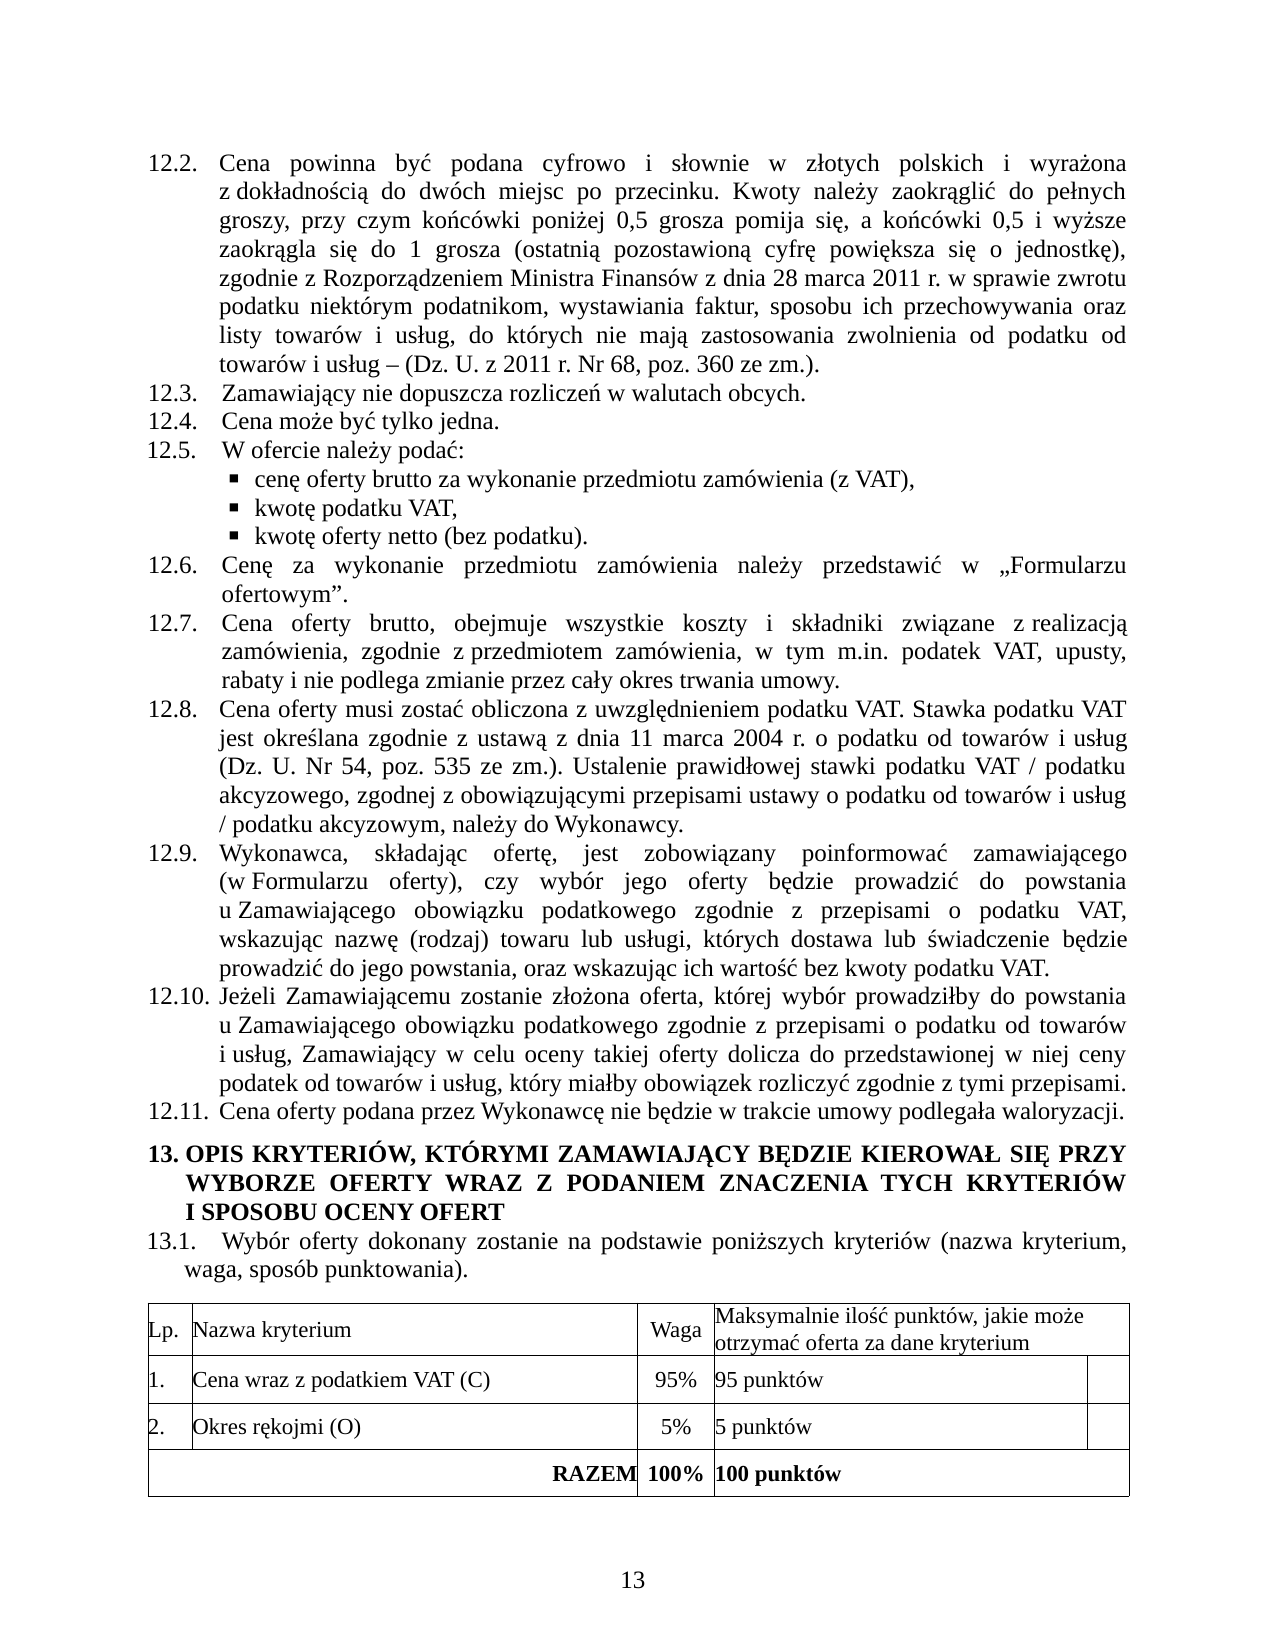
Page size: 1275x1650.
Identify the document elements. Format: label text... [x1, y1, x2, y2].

table_header Lp. [149, 1304, 192, 1355]
table_cell [1088, 1356, 1129, 1402]
table_cell Okres rękojmi (O) [193, 1404, 637, 1449]
list Jeżeli Zamawiającemu zostanie złożona oferta, której wybór prowadziłby do powstania u Zamawiającego obowiązku podatkowego zgodnie z przepisami o podatku od towarów i usług, Zamawiający w celu oceny takiej oferty dolicza do przedstawionej w niej ceny podatek od towarów i usług, który miałby obowiązek rozliczyć zgodnie z tymi przepisami. [148, 981, 1127, 1096]
table_cell 95 punktów [715, 1356, 1087, 1402]
list Cenę za wykonanie przedmiotu zamówienia należy przedstawić w „Formularzu ofertowym”. [148, 550, 1127, 608]
list Cena oferty musi zostać obliczona z uwzględnieniem podatku VAT. Stawka podatku VAT jest określana zgodnie z ustawą z dnia 11 marca 2004 r. o podatku od towarów i usług (Dz. U. Nr 54, poz. 535 ze zm.). Ustalenie prawidłowej stawki podatku VAT / podatku akcyzowego, zgodnej z obowiązującymi przepisami ustawy o podatku od towarów i usług / podatku akcyzowym, należy do Wykonawcy. [148, 694, 1127, 838]
table_cell RAZEM [149, 1450, 637, 1496]
table_cell 2. [149, 1404, 192, 1449]
table_cell 1. [149, 1356, 192, 1402]
list Wybór oferty dokonany zostanie na podstawie poniższych kryteriów (nazwa kryterium, waga, sposób punktowania). [146, 1226, 1127, 1283]
list OPIS KRYTERIÓW, KTÓRYMI ZAMAWIAJĄCY BĘDZIE KIEROWAŁ SIĘ PRZY WYBORZE OFERTY WRAZ Z PODANIEM ZNACZENIA TYCH KRYTERIÓW I SPOSOBU OCENY OFERT [148, 1139, 1127, 1226]
table_cell 5% [638, 1404, 714, 1449]
list kwotę podatku VAT, [218, 493, 1127, 521]
list kwotę oferty netto (bez podatku). [218, 521, 1127, 550]
table_cell 100 punktów [715, 1450, 1129, 1496]
table_cell 100% [638, 1450, 714, 1496]
list Cena oferty brutto, obejmuje wszystkie koszty i składniki związane z realizacją zamówienia, zgodnie z przedmiotem zamówienia, w tym m.in. podatek VAT, upusty, rabaty i nie podlega zmianie przez cały okres trwania umowy. [148, 608, 1127, 694]
table_cell [1088, 1404, 1129, 1449]
list Zamawiający nie dopuszcza rozliczeń w walutach obcych. [148, 378, 1127, 406]
list Cena oferty podana przez Wykonawcę nie będzie w trakcie umowy podlegała waloryzacji. [148, 1096, 1127, 1125]
list Cena może być tylko jedna. [148, 406, 1127, 435]
table_header Maksymalnie ilość punktów, jakie może otrzymać oferta za dane kryterium [715, 1304, 1129, 1355]
table_header Waga [638, 1304, 714, 1355]
table_header Nazwa kryterium [193, 1304, 637, 1355]
table_cell Cena wraz z podatkiem VAT (C) [193, 1356, 637, 1402]
table_cell 95% [638, 1356, 714, 1402]
list W ofercie należy podać: [146, 435, 1127, 464]
table_cell 5 punktów [715, 1404, 1087, 1449]
list cenę oferty brutto za wykonanie przedmiotu zamówienia (z VAT), [218, 464, 1127, 493]
list Wykonawca, składając ofertę, jest zobowiązany poinformować zamawiającego (w Formularzu oferty), czy wybór jego oferty będzie prowadzić do powstania u Zamawiającego obowiązku podatkowego zgodnie z przepisami o podatku VAT, wskazując nazwę (rodzaj) towaru lub usługi, których dostawa lub świadczenie będzie prowadzić do jego powstania, oraz wskazując ich wartość bez kwoty podatku VAT. [148, 838, 1127, 981]
list Cena powinna być podana cyfrowo i słownie w złotych polskich i wyrażona z dokładnością do dwóch miejsc po przecinku. Kwoty należy zaokrąglić do pełnych groszy, przy czym końcówki poniżej 0,5 grosza pomija się, a końcówki 0,5 i wyższe zaokrągla się do 1 grosza (ostatnią pozostawioną cyfrę powiększa się o jednostkę), zgodnie z Rozporządzeniem Ministra Finansów z dnia 28 marca 2011 r. w sprawie zwrotu podatku niektórym podatnikom, wystawiania faktur, sposobu ich przechowywania oraz listy towarów i usług, do których nie mają zastosowania zwolnienia od podatku od towarów i usług – (Dz. U. z 2011 r. Nr 68, poz. 360 ze zm.). [148, 148, 1127, 378]
